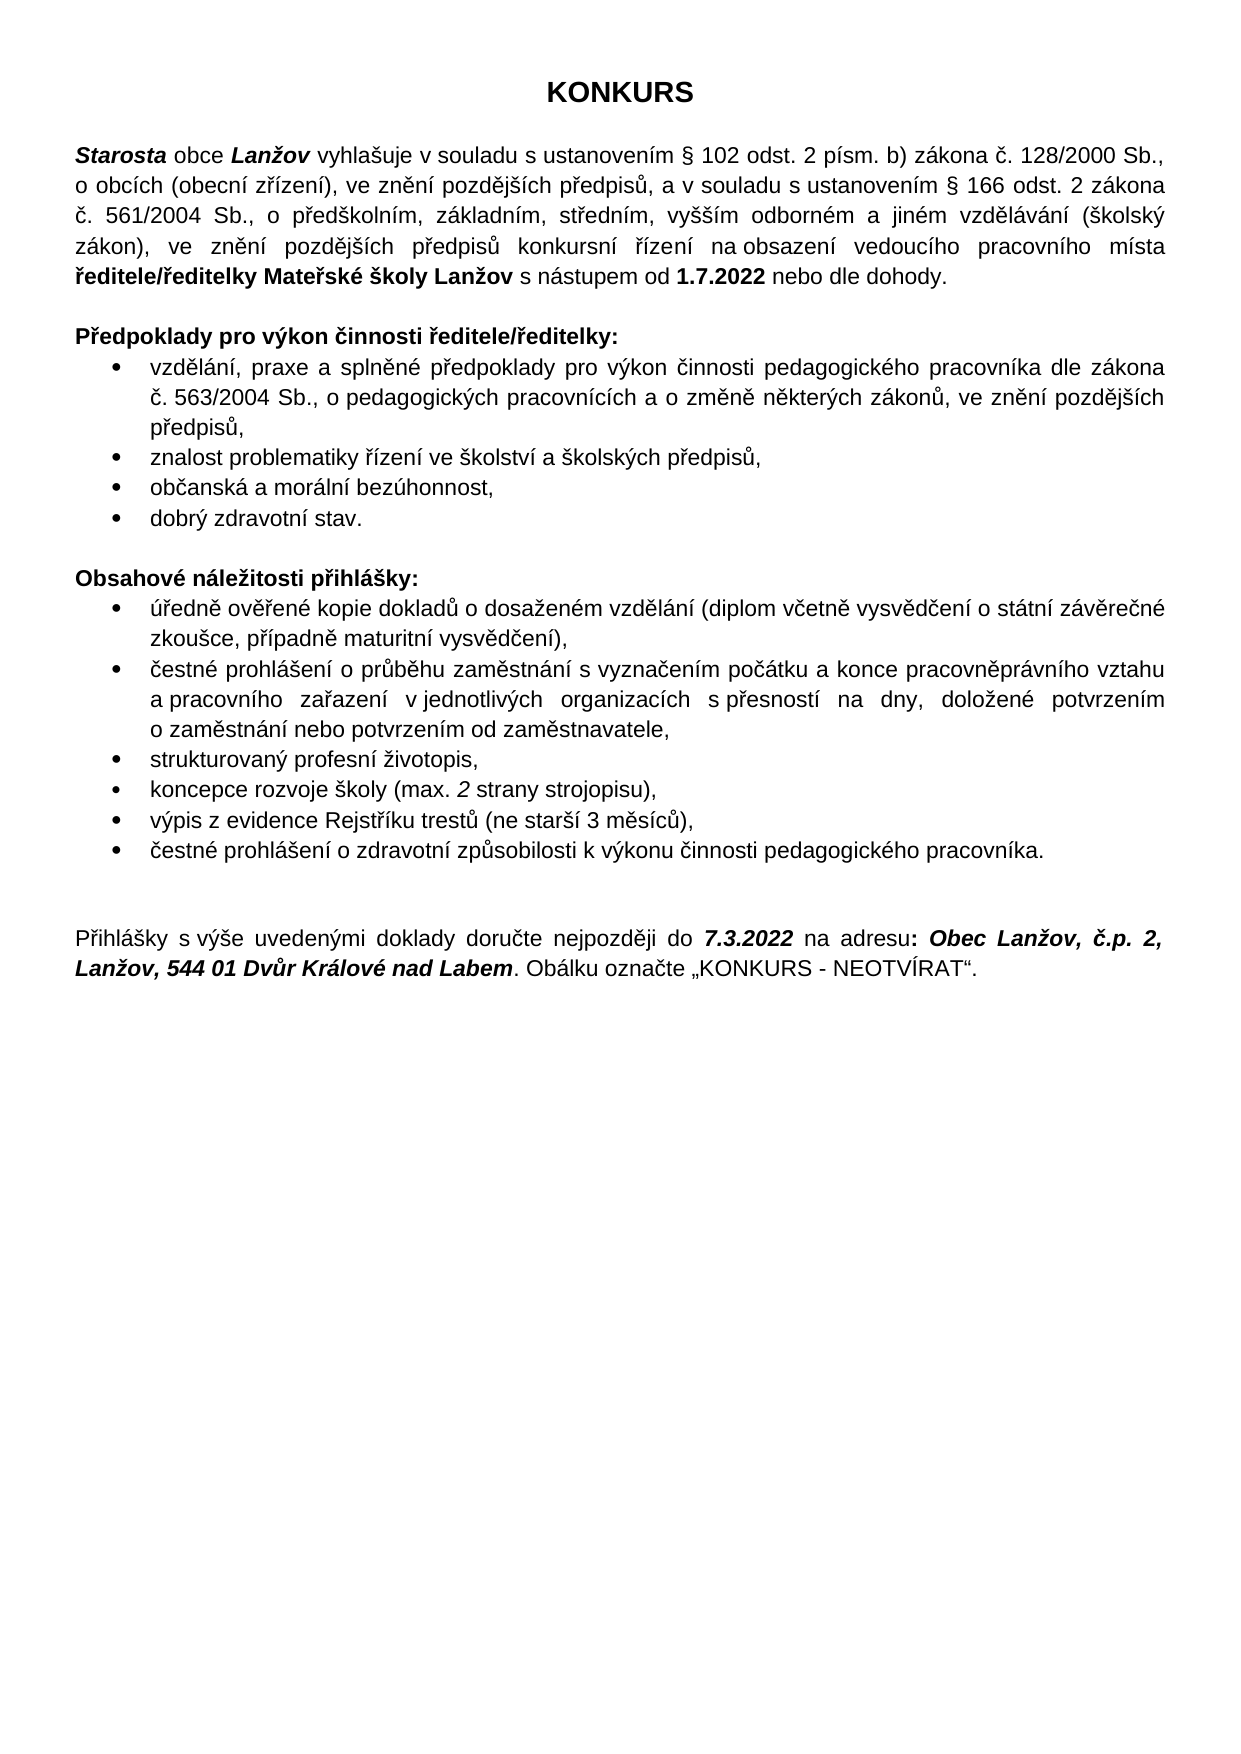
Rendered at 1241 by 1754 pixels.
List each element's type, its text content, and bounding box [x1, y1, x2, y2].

list koncepce rozvoje školy (max. 2 strany strojopisu), [112, 776, 1165, 803]
text Obsahové náležitosti přihlášky: [75, 565, 1165, 591]
text KONKURS [75, 75, 1165, 108]
text Předpoklady pro výkon činnosti ředitele/ředitelky: [75, 323, 1165, 350]
list občanská a morální bezúhonnost, [112, 474, 1165, 501]
list úředně ověřené kopie dokladů o dosaženém vzdělání (diplom včetně vysvědčení o státní závěrečné zkoušce, případně maturitní vysvědčení), [112, 595, 1165, 652]
list čestné prohlášení o zdravotní způsobilosti k výkonu činnosti pedagogického pracovníka. [112, 837, 1165, 863]
text Přihlášky s výše uvedenými doklady doručte nejpozději do 7.3.2022 na adresu: Obec Lanžov, č.p. 2, Lanžov, 544 01 Dvůr Králové nad Labem. Obálku označte „KONKURS - NEOTVÍRAT“. [75, 925, 1165, 981]
text Starosta obce Lanžov vyhlašuje v souladu s ustanovením § 102 odst. 2 písm. b) zákona č. 128/2000 Sb., o obcích (obecní zřízení), ve znění pozdějších předpisů, a v souladu s ustanovením § 166 odst. 2 zákona č. 561/2004 Sb., o předškolním, základním, středním, vyšším odborném a jiném vzdělávání (školský zákon), ve znění pozdějších předpisů konkursní řízení na obsazení vedoucího pracovního místa ředitele/ředitelky Mateřské školy Lanžov s nástupem od 1.7.2022 nebo dle dohody. [75, 142, 1165, 289]
list výpis z evidence Rejstříku trestů (ne starší 3 měsíců), [112, 807, 1165, 833]
list strukturovaný profesní životopis, [112, 746, 1165, 773]
list znalost problematiky řízení ve školství a školských předpisů, [112, 444, 1165, 471]
list čestné prohlášení o průběhu zaměstnání s vyznačením počátku a konce pracovněprávního vztahu a pracovního zařazení v jednotlivých organizacích s přesností na dny, doložené potvrzením o zaměstnání nebo potvrzením od zaměstnavatele, [112, 656, 1165, 742]
list vzdělání, praxe a splněné předpoklady pro výkon činnosti pedagogického pracovníka dle zákona č. 563/2004 Sb., o pedagogických pracovnících a o změně některých zákonů, ve znění pozdějších předpisů, [112, 353, 1165, 440]
list dobrý zdravotní stav. [112, 504, 1165, 531]
